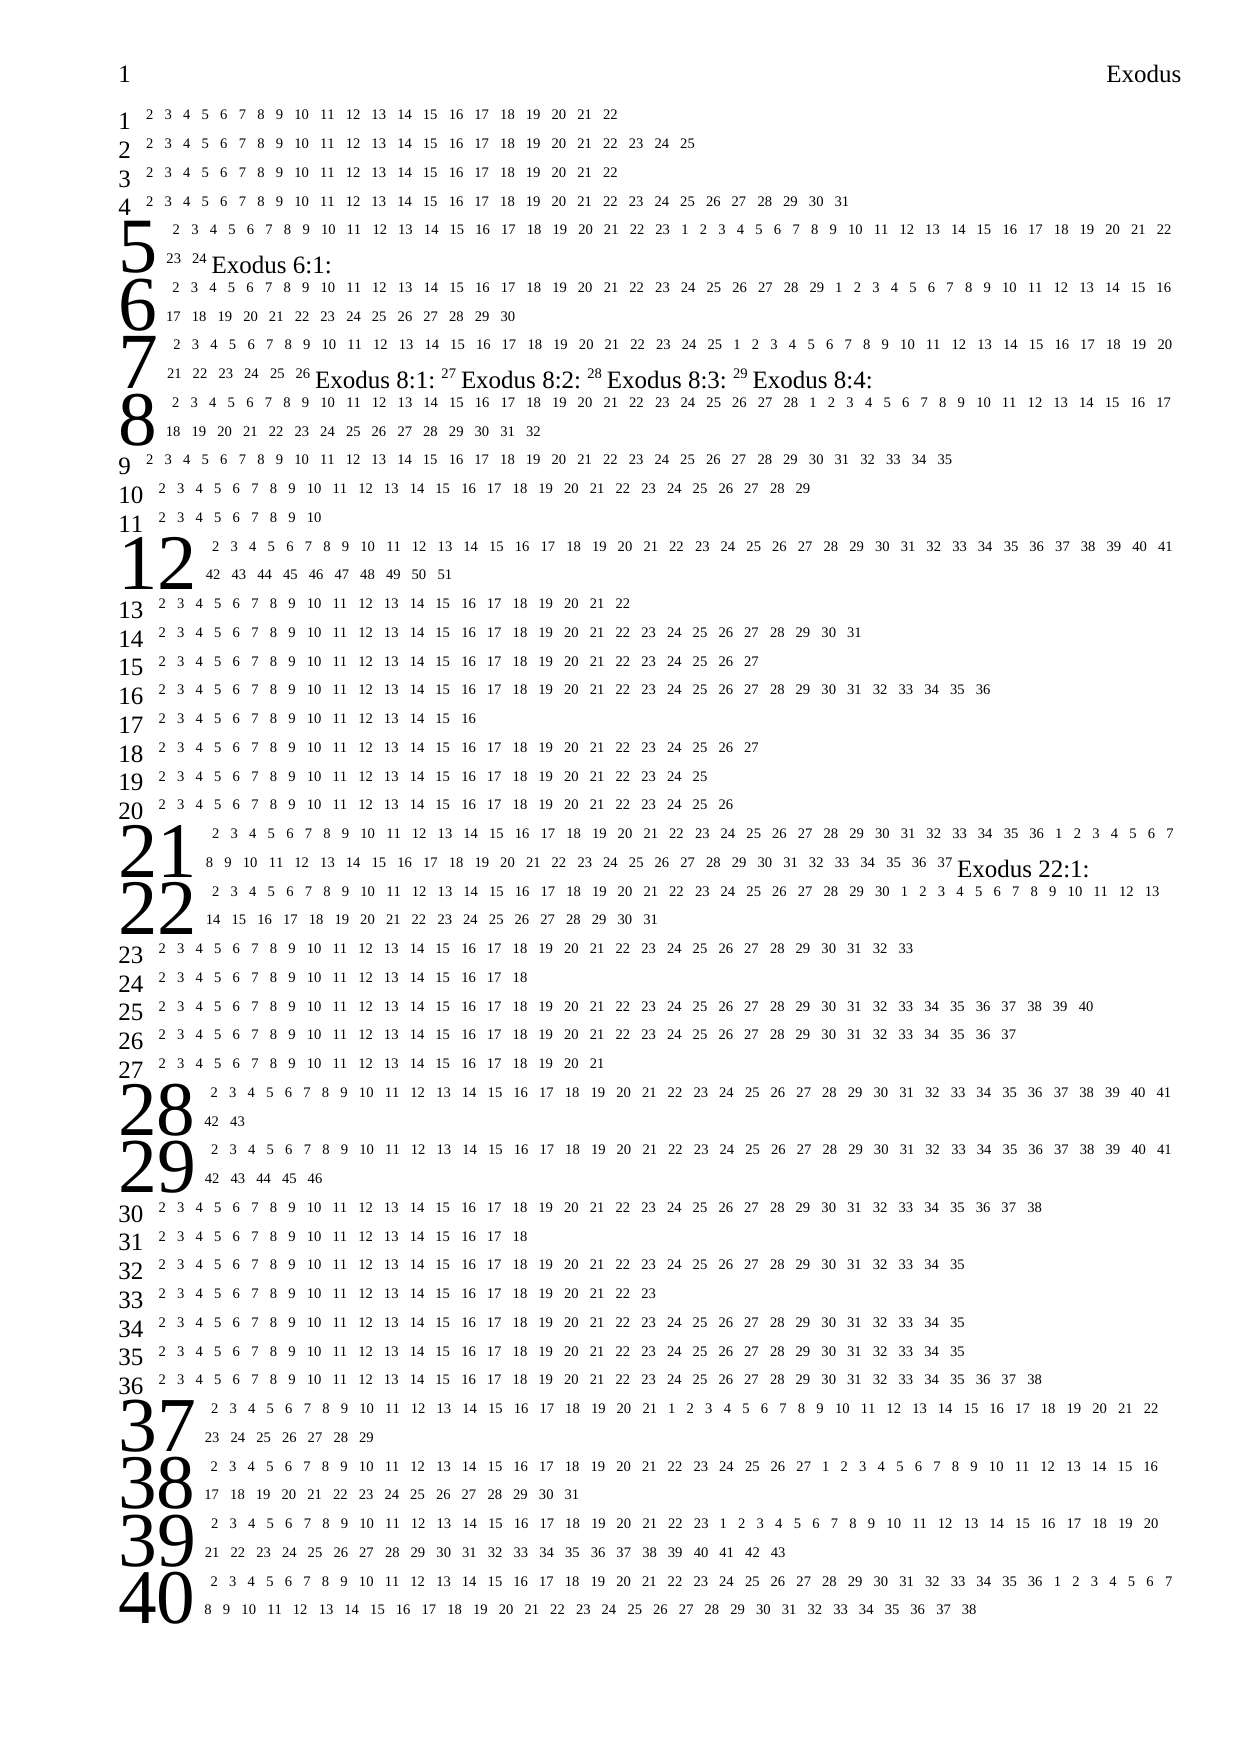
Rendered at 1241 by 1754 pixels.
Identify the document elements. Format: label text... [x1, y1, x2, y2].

text 24 2 3 4 5 6 7 8 9 10 11 12 13 14 15 16 17 18 [118, 969, 1181, 997]
text 34 2 3 4 5 6 7 8 9 10 11 12 13 14 15 16 17 18 19 20 21 22 23 24 25 26 27 28 29 30 31 32 33 34 35 [118, 1314, 1181, 1342]
text 4 2 3 4 5 6 7 8 9 10 11 12 13 14 15 16 17 18 19 20 21 22 23 24 25 26 27 28 29 30 31 [118, 192, 1181, 221]
text 33 2 3 4 5 6 7 8 9 10 11 12 13 14 15 16 17 18 19 20 21 22 23 [118, 1285, 1181, 1314]
text 22 2 3 4 5 6 7 8 9 10 11 12 13 14 15 16 17 18 19 20 21 22 23 24 25 26 27 28 29 30 1 2 3 4 5 6 7 8 9 10 11 12 13 14 15 16 17 18 19 20 21 22 23 24 25 26 27 28 29 30 31 [118, 882, 1181, 940]
text 1 2 3 4 5 6 7 8 9 10 11 12 13 14 15 16 17 18 19 20 21 22 [118, 106, 1181, 135]
text 28 2 3 4 5 6 7 8 9 10 11 12 13 14 15 16 17 18 19 20 21 22 23 24 25 26 27 28 29 30 31 32 33 34 35 36 37 38 39 40 41 42 43 [118, 1084, 1181, 1141]
text 6 2 3 4 5 6 7 8 9 10 11 12 13 14 15 16 17 18 19 20 21 22 23 24 25 26 27 28 29 1 2 3 4 5 6 7 8 9 10 11 12 13 14 15 16 17 18 19 20 21 22 23 24 25 26 27 28 29 30 [118, 279, 1181, 336]
text 40 2 3 4 5 6 7 8 9 10 11 12 13 14 15 16 17 18 19 20 21 22 23 24 25 26 27 28 29 30 31 32 33 34 35 36 1 2 3 4 5 6 7 8 9 10 11 12 13 14 15 16 17 18 19 20 21 22 23 24 25 26 27 28 29 30 31 32 33 34 35 36 37 38 [118, 1572, 1181, 1630]
text 2 2 3 4 5 6 7 8 9 10 11 12 13 14 15 16 17 18 19 20 21 22 23 24 25 [118, 135, 1181, 164]
text 14 2 3 4 5 6 7 8 9 10 11 12 13 14 15 16 17 18 19 20 21 22 23 24 25 26 27 28 29 30 31 [118, 624, 1181, 652]
text 20 2 3 4 5 6 7 8 9 10 11 12 13 14 15 16 17 18 19 20 21 22 23 24 25 26 [118, 796, 1181, 825]
text 17 2 3 4 5 6 7 8 9 10 11 12 13 14 15 16 [118, 710, 1181, 739]
text 31 2 3 4 5 6 7 8 9 10 11 12 13 14 15 16 17 18 [118, 1227, 1181, 1256]
text 37 2 3 4 5 6 7 8 9 10 11 12 13 14 15 16 17 18 19 20 21 1 2 3 4 5 6 7 8 9 10 11 12 13 14 15 16 17 18 19 20 21 22 23 24 25 26 27 28 29 [118, 1400, 1181, 1457]
text 35 2 3 4 5 6 7 8 9 10 11 12 13 14 15 16 17 18 19 20 21 22 23 24 25 26 27 28 29 30 31 32 33 34 35 [118, 1342, 1181, 1371]
text 13 2 3 4 5 6 7 8 9 10 11 12 13 14 15 16 17 18 19 20 21 22 [118, 595, 1181, 624]
text 11 2 3 4 5 6 7 8 9 10 [118, 509, 1181, 537]
text 38 2 3 4 5 6 7 8 9 10 11 12 13 14 15 16 17 18 19 20 21 22 23 24 25 26 27 1 2 3 4 5 6 7 8 9 10 11 12 13 14 15 16 17 18 19 20 21 22 23 24 25 26 27 28 29 30 31 [118, 1457, 1181, 1515]
text 26 2 3 4 5 6 7 8 9 10 11 12 13 14 15 16 17 18 19 20 21 22 23 24 25 26 27 28 29 30 31 32 33 34 35 36 37 [118, 1026, 1181, 1055]
text 36 2 3 4 5 6 7 8 9 10 11 12 13 14 15 16 17 18 19 20 21 22 23 24 25 26 27 28 29 30 31 32 33 34 35 36 37 38 [118, 1371, 1181, 1400]
text 8 2 3 4 5 6 7 8 9 10 11 12 13 14 15 16 17 18 19 20 21 22 23 24 25 26 27 28 1 2 3 4 5 6 7 8 9 10 11 12 13 14 15 16 17 18 19 20 21 22 23 24 25 26 27 28 29 30 31 32 [118, 394, 1181, 451]
text 39 2 3 4 5 6 7 8 9 10 11 12 13 14 15 16 17 18 19 20 21 22 23 1 2 3 4 5 6 7 8 9 10 11 12 13 14 15 16 17 18 19 20 21 22 23 24 25 26 27 28 29 30 31 32 33 34 35 36 37 38 39 40 41 42 43 [118, 1515, 1181, 1572]
text 10 2 3 4 5 6 7 8 9 10 11 12 13 14 15 16 17 18 19 20 21 22 23 24 25 26 27 28 29 [118, 480, 1181, 509]
text 23 2 3 4 5 6 7 8 9 10 11 12 13 14 15 16 17 18 19 20 21 22 23 24 25 26 27 28 29 30 31 32 33 [118, 940, 1181, 969]
text 18 2 3 4 5 6 7 8 9 10 11 12 13 14 15 16 17 18 19 20 21 22 23 24 25 26 27 [118, 739, 1181, 767]
text 29 2 3 4 5 6 7 8 9 10 11 12 13 14 15 16 17 18 19 20 21 22 23 24 25 26 27 28 29 30 31 32 33 34 35 36 37 38 39 40 41 42 43 44 45 46 [118, 1141, 1181, 1199]
text 30 2 3 4 5 6 7 8 9 10 11 12 13 14 15 16 17 18 19 20 21 22 23 24 25 26 27 28 29 30 31 32 33 34 35 36 37 38 [118, 1199, 1181, 1227]
text 15 2 3 4 5 6 7 8 9 10 11 12 13 14 15 16 17 18 19 20 21 22 23 24 25 26 27 [118, 652, 1181, 681]
text 25 2 3 4 5 6 7 8 9 10 11 12 13 14 15 16 17 18 19 20 21 22 23 24 25 26 27 28 29 30 31 32 33 34 35 36 37 38 39 40 [118, 997, 1181, 1026]
text 5 2 3 4 5 6 7 8 9 10 11 12 13 14 15 16 17 18 19 20 21 22 23 1 2 3 4 5 6 7 8 9 10 11 12 13 14 15 16 17 18 19 20 21 22 23 24 Exodus 6:1: [118, 221, 1181, 279]
text 32 2 3 4 5 6 7 8 9 10 11 12 13 14 15 16 17 18 19 20 21 22 23 24 25 26 27 28 29 30 31 32 33 34 35 [118, 1256, 1181, 1285]
text 21 2 3 4 5 6 7 8 9 10 11 12 13 14 15 16 17 18 19 20 21 22 23 24 25 26 27 28 29 30 31 32 33 34 35 36 1 2 3 4 5 6 7 8 9 10 11 12 13 14 15 16 17 18 19 20 21 22 23 24 25 26 27 28 29 30 31 32 33 34 35 36 37 Exodus 22:1: [118, 825, 1181, 882]
text 19 2 3 4 5 6 7 8 9 10 11 12 13 14 15 16 17 18 19 20 21 22 23 24 25 [118, 767, 1181, 796]
text 16 2 3 4 5 6 7 8 9 10 11 12 13 14 15 16 17 18 19 20 21 22 23 24 25 26 27 28 29 30 31 32 33 34 35 36 [118, 681, 1181, 710]
text 7 2 3 4 5 6 7 8 9 10 11 12 13 14 15 16 17 18 19 20 21 22 23 24 25 1 2 3 4 5 6 7 8 9 10 11 12 13 14 15 16 17 18 19 20 21 22 23 24 25 26 Exodus 8:1: 27 Exodus 8:2: 28 Exodus 8:3: 29 Exodus 8:4: [118, 336, 1181, 394]
text 3 2 3 4 5 6 7 8 9 10 11 12 13 14 15 16 17 18 19 20 21 22 [118, 164, 1181, 192]
text 9 2 3 4 5 6 7 8 9 10 11 12 13 14 15 16 17 18 19 20 21 22 23 24 25 26 27 28 29 30 31 32 33 34 35 [118, 451, 1181, 480]
text 27 2 3 4 5 6 7 8 9 10 11 12 13 14 15 16 17 18 19 20 21 [118, 1055, 1181, 1084]
text 12 2 3 4 5 6 7 8 9 10 11 12 13 14 15 16 17 18 19 20 21 22 23 24 25 26 27 28 29 30 31 32 33 34 35 36 37 38 39 40 41 42 43 44 45 46 47 48 49 50 51 [118, 537, 1181, 595]
